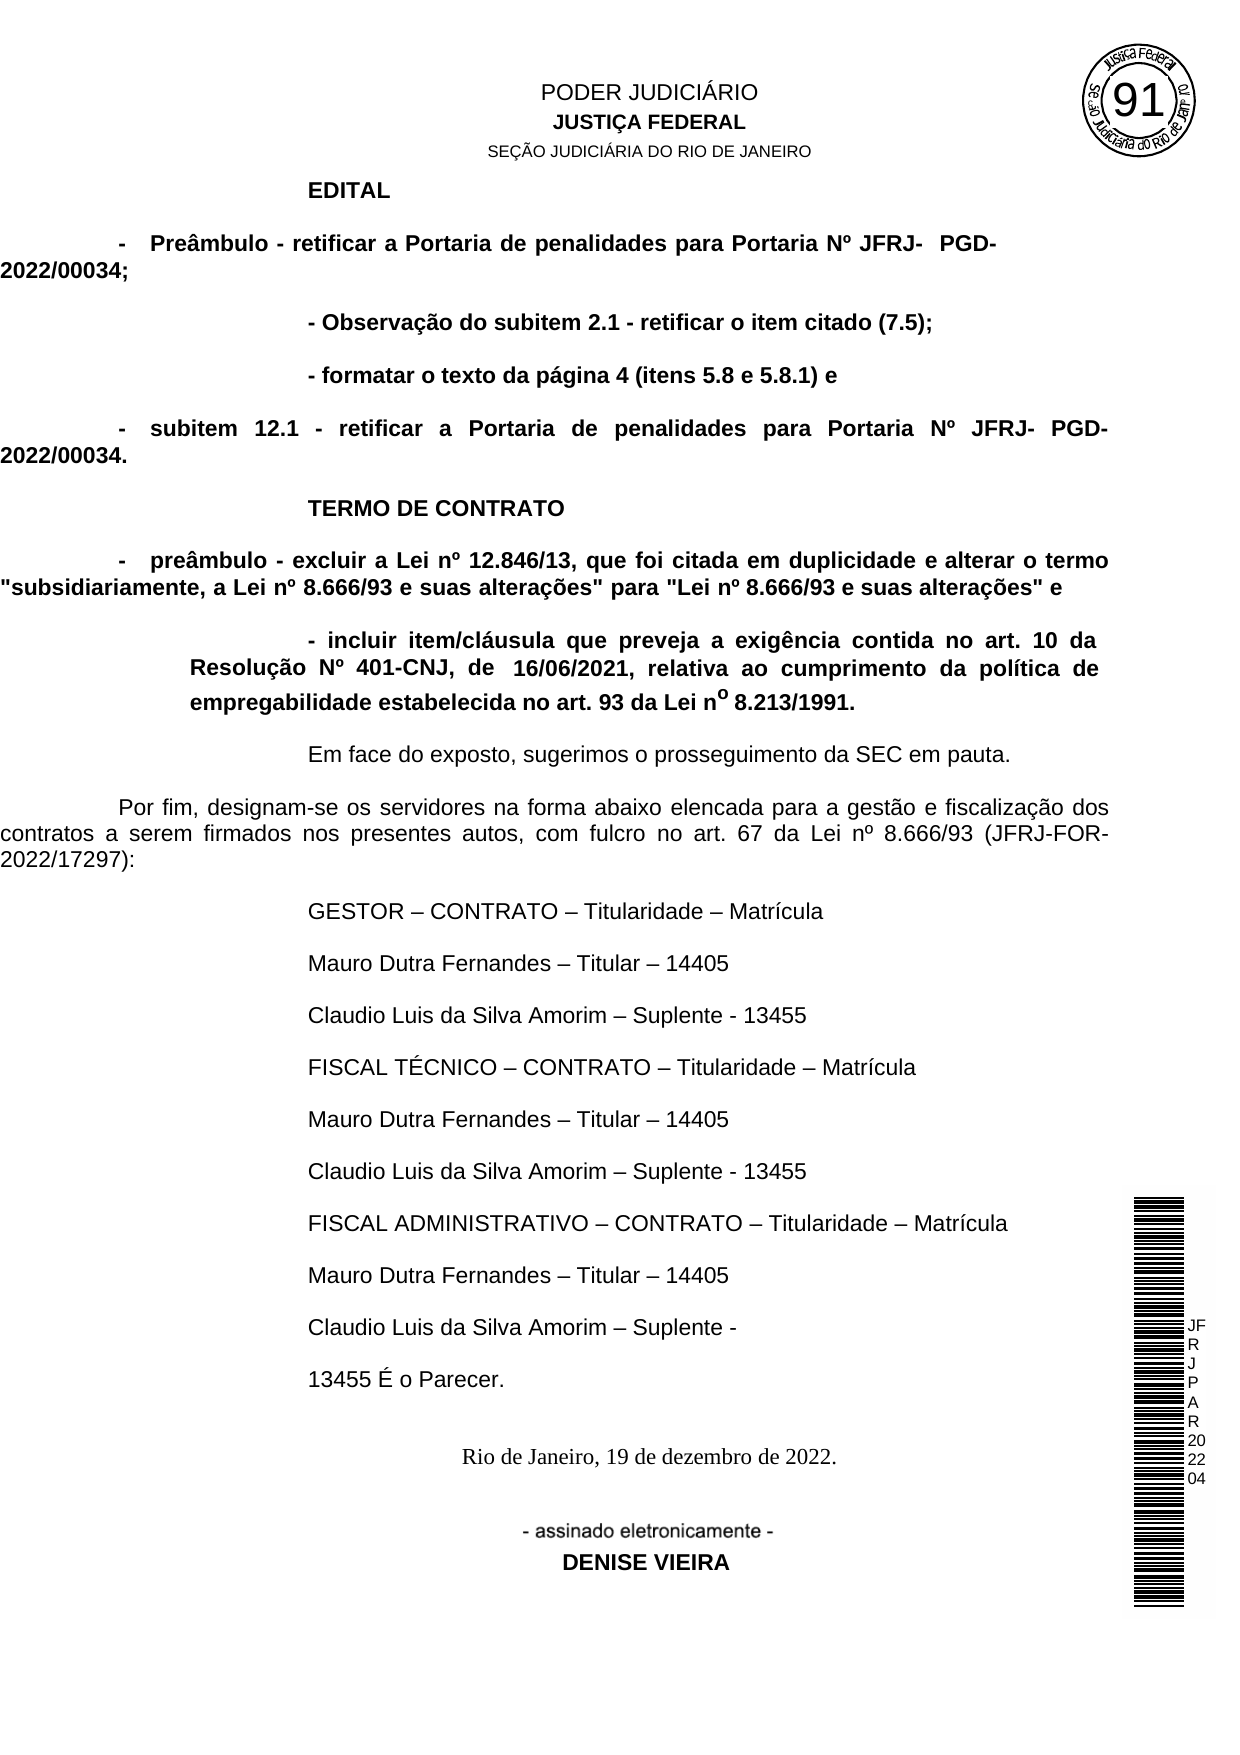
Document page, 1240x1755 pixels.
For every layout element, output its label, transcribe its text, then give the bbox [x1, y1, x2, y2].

text GESTOR – CONTRATO – Titularidade – Matrícula Mauro Dutra Fernandes – Titular – 14405 [308, 898, 881, 976]
text Por fim, designam-se os servidores na forma abaixo elencada para a gestão e fiscalização dos contratos a serem firmados nos presentes autos, com fulcro no art. 67 da Lei nº 8.666/93 (JFRJ-FOR-2022/17297): [0, 793, 1109, 872]
text Claudio Luis da Silva Amorim – Suplente - 13455 É o Parecer. [308, 1314, 805, 1392]
text FISCAL TÉCNICO – CONTRATO – Titularidade – Matrícula Mauro Dutra Fernandes – Titular – 14405 [308, 1054, 973, 1132]
text EDITAL [308, 177, 1239, 203]
list preâmbulo - excluir a Lei nº 12.846/13, que foi citada em duplicidade e alterar o termo "subsidiariamente, a Lei nº 8.666/93 e suas alterações" para "Lei nº 8.666/93 e suas alterações" e [0, 547, 1109, 601]
text e [1180, 96, 1192, 105]
text FISCAL ADMINISTRATIVO – CONTRATO – Titularidade – Matrícula Mauro Dutra Fernandes – Titular – 14405 [308, 1210, 1064, 1288]
text empregabilidade estabelecida no art. 93 da Lei no 8.213/1991. [189, 682, 1239, 715]
text JFRJPAR202204045A [1187, 1316, 1206, 1488]
list Preâmbulo - retificar a Portaria de penalidades para Portaria Nº JFRJ- PGD-2022/00034; [0, 230, 1109, 283]
text Claudio Luis da Silva Amorim – Suplente - 13455 [308, 1002, 1239, 1028]
list incluir item/cláusula que preveja a exigência contida no art. 10 da [308, 627, 1239, 653]
list formatar o texto da página 4 (itens 5.8 e 5.8.1) e [308, 362, 1239, 388]
text 16/06/2021, relativa ao cumprimento da política de [513, 655, 1239, 681]
text Claudio Luis da Silva Amorim – Suplente - 13455 [308, 1158, 1239, 1184]
text DENISE VIEIRA [219, 1548, 1073, 1575]
list subitem 12.1 - retificar a Portaria de penalidades para Portaria Nº JFRJ- PGD-2022/00034. [0, 415, 1109, 468]
text ç [1088, 97, 1100, 106]
list Observação do subitem 2.1 - retificar o item citado (7.5); [308, 309, 1239, 336]
text Resolução Nº 401-CNJ, de [189, 654, 499, 681]
text Rio de Janeiro, 19 de dezembro de 2022. [219, 1443, 1080, 1469]
text TERMO DE CONTRATO [308, 494, 1239, 521]
text Em face do exposto, sugerimos o prosseguimento da SEC em pauta. [308, 741, 1239, 768]
